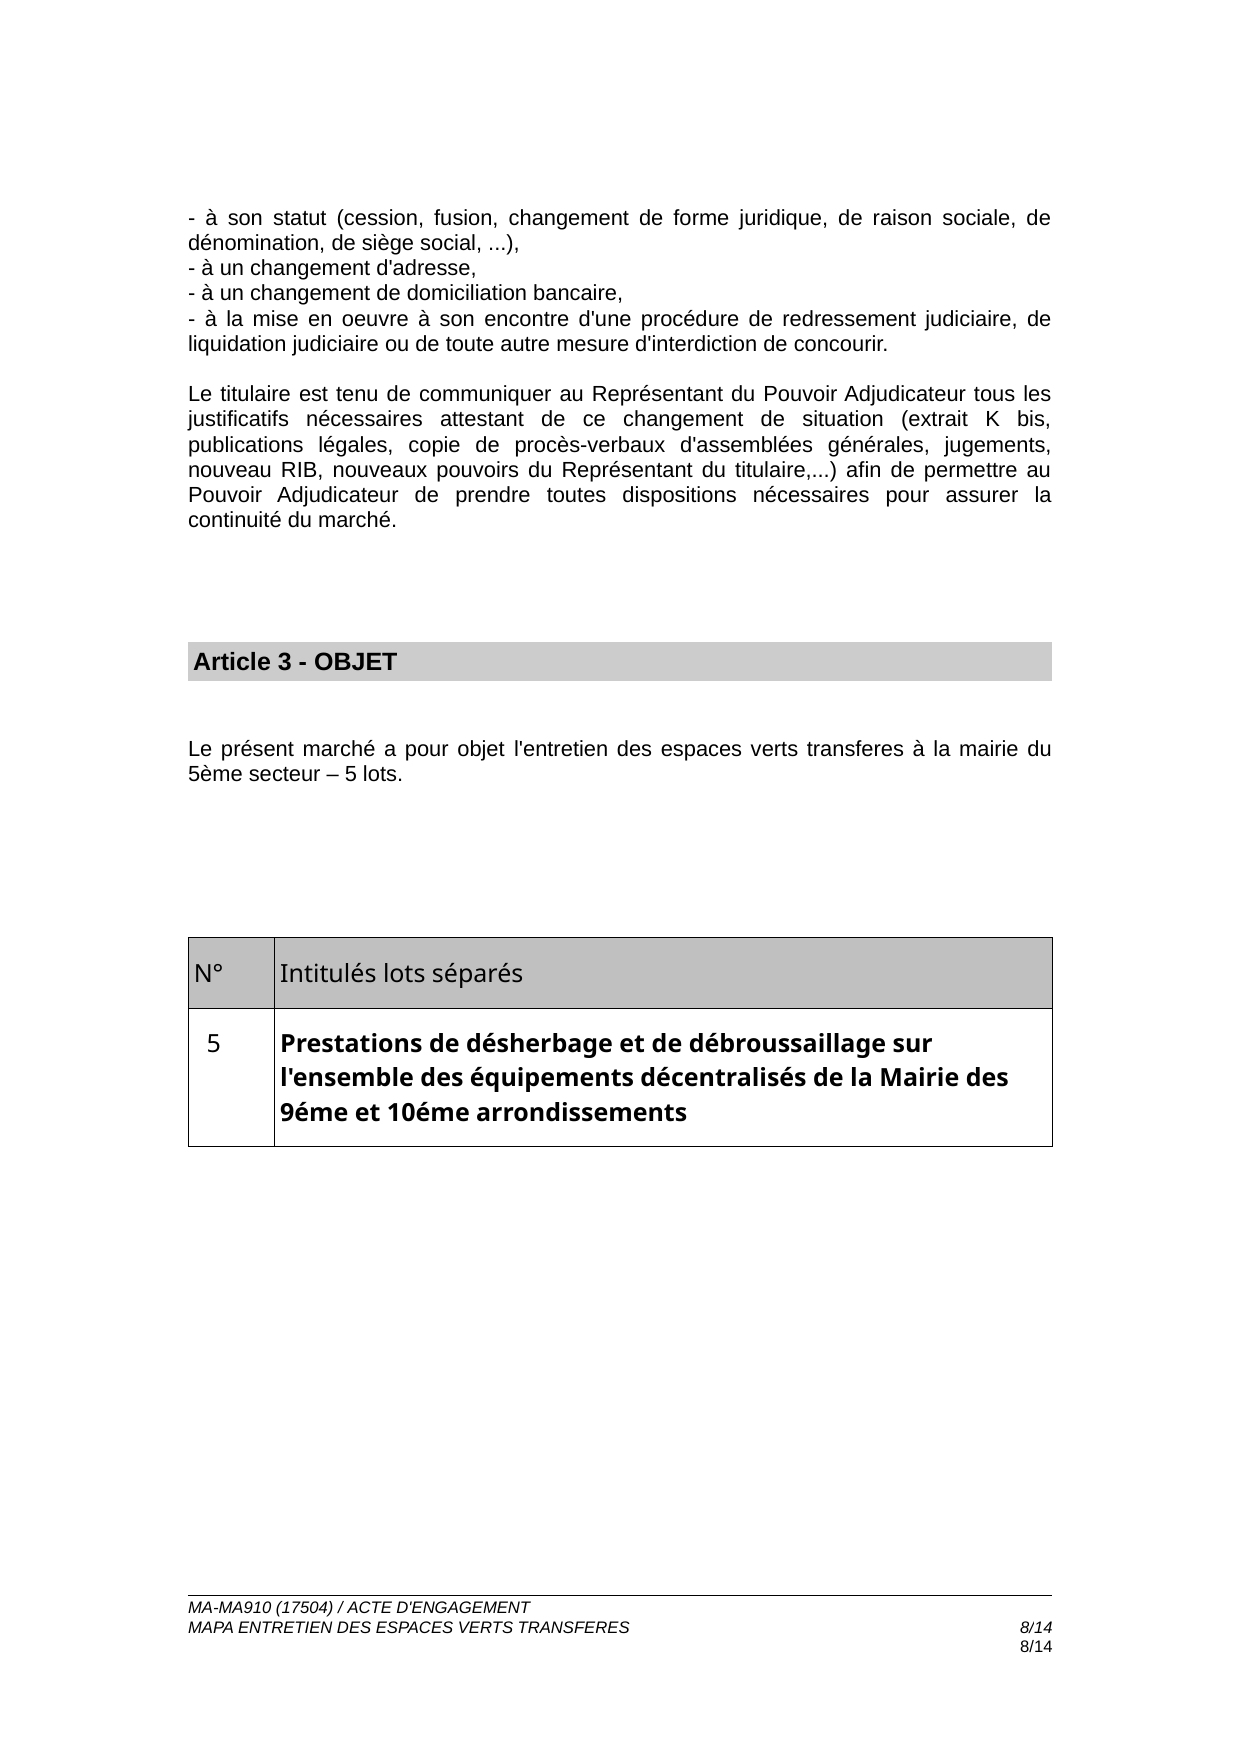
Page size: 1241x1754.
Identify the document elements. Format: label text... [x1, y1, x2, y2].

table_cell Prestations de désherbage et de débroussaillage sur l'ensemble des équipements décentralisés de la Mairie des 9éme et 10éme arrondissements [275, 1009, 1052, 1146]
text - à son statut (cession, fusion, changement de forme juridique, de raison sociale, de dénomination, de siège social, ...), [188, 204, 1052, 255]
table_cell 5 [189, 1009, 274, 1146]
text - à un changement d'adresse, [188, 255, 1052, 280]
table_header Intitulés lots séparés [275, 938, 1052, 1008]
table_header N° [189, 938, 274, 1008]
text - à un changement de domiciliation bancaire, [188, 280, 1052, 305]
subtitle OBJET [190, 644, 1050, 679]
text Le présent marché a pour objet l'ENTRETIEN DES ESPACES VERTS TRANSFERES à la mairie du 5ème secteur – 5 LOTS. [188, 735, 1052, 786]
text - à la mise en oeuvre à son encontre d'une procédure de redressement judiciaire, de liquidation judiciaire ou de toute autre mesure d'interdiction de concourir. [188, 305, 1052, 356]
text Le titulaire est tenu de communiquer au Représentant du Pouvoir Adjudicateur tous les justificatifs nécessaires attestant de ce changement de situation (extrait K bis, publications légales, copie de procès-verbaux d'assemblées générales, jugements, nouveau RIB, nouveaux pouvoirs du Représentant du titulaire,...) afin de permettre au Pouvoir Adjudicateur de prendre toutes dispositions nécessaires pour assurer la continuité du marché. [188, 381, 1052, 532]
